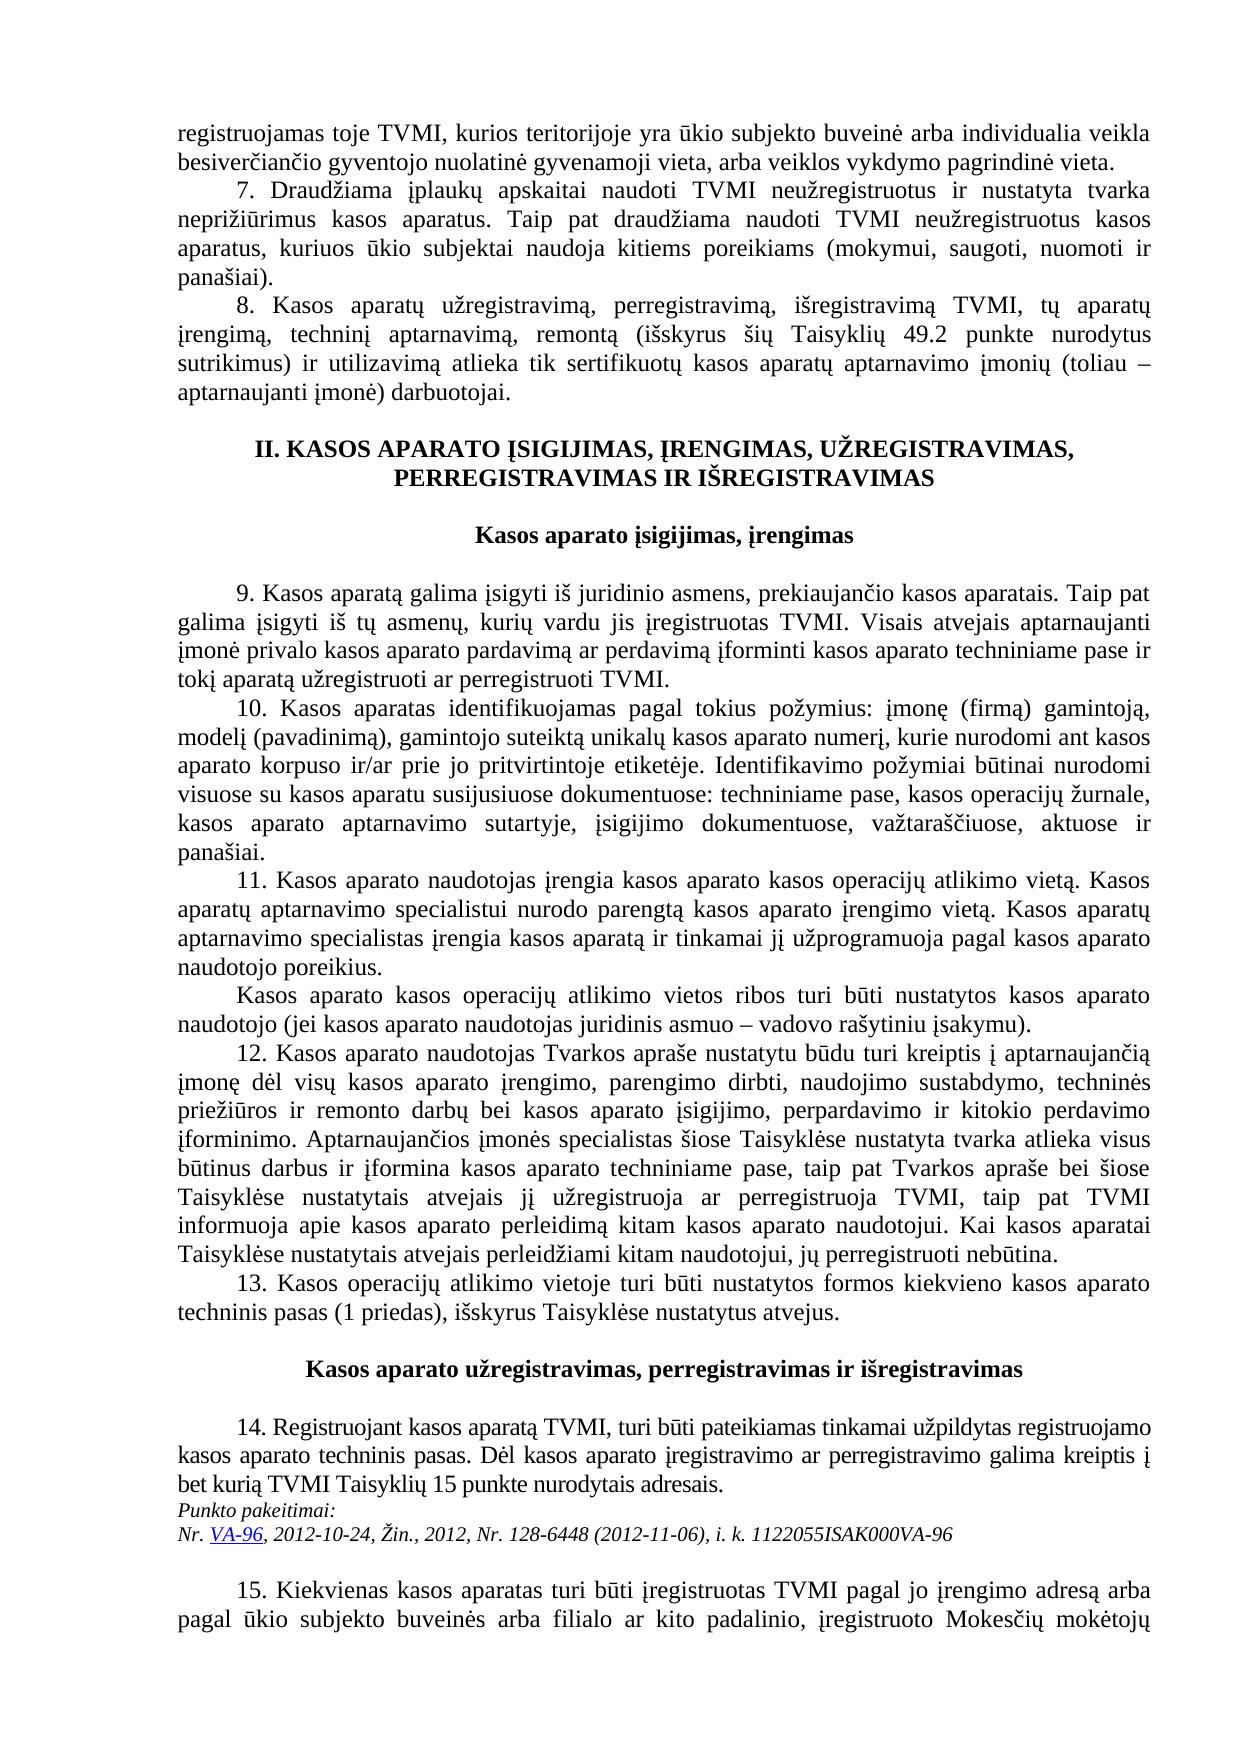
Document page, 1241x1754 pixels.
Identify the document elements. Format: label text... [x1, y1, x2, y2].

text 7. Draudžiama įplaukų apskaitai naudoti TVMI neužregistruotus ir nustatyta tvarka neprižiūrimus kasos aparatus. Taip pat draudžiama naudoti TVMI neužregistruotus kasos aparatus, kuriuos ūkio subjektai naudoja kitiems poreikiams (mokymui, saugoti, nuomoti ir panašiai). [177, 176, 1152, 291]
text 14. Registruojant kasos aparatą TVMI, turi būti pateikiamas tinkamai užpildytas registruojamo kasos aparato techninis pasas. Dėl kasos aparato įregistravimo ar perregistravimo galima kreiptis į bet kurią TVMI Taisyklių 15 punkte nurodytais adresais. [177, 1412, 1152, 1498]
text Punkto pakeitimai: [177, 1498, 1152, 1522]
text 13. Kasos operacijų atlikimo vietoje turi būti nustatytos formos kiekvieno kasos aparato techninis pasas (1 priedas), išskyrus Taisyklėse nustatytus atvejus. [177, 1268, 1152, 1326]
text 15. Kiekvienas kasos aparatas turi būti įregistruotas TVMI pagal jo įrengimo adresą arba pagal ūkio subjekto buveinės arba filialo ar kito padalinio, įregistruoto Mokesčių mokėtojų [177, 1575, 1152, 1632]
text 11. Kasos aparato naudotojas įrengia kasos aparato kasos operacijų atlikimo vietą. Kasos aparatų aptarnavimo specialistui nurodo parengtą kasos aparato įrengimo vietą. Kasos aparatų aptarnavimo specialistas įrengia kasos aparatą ir tinkamai jį užprogramuoja pagal kasos aparato naudotojo poreikius. [177, 866, 1152, 981]
text 8. Kasos aparatų užregistravimą, perregistravimą, išregistravimą TVMI, tų aparatų įrengimą, techninį aptarnavimą, remontą (išskyrus šių Taisyklių 49.2 punkte nurodytus sutrikimus) ir utilizavimą atlieka tik sertifikuotų kasos aparatų aptarnavimo įmonių (toliau – aptarnaujanti įmonė) darbuotojai. [177, 291, 1152, 406]
text registruojamas toje TVMI, kurios teritorijoje yra ūkio subjekto buveinė arba individualia veikla besiverčiančio gyventojo nuolatinė gyvenamoji vieta, arba veiklos vykdymo pagrindinė vieta. [177, 118, 1152, 176]
text 12. Kasos aparato naudotojas Tvarkos apraše nustatytu būdu turi kreiptis į aptarnaujančią įmonę dėl visų kasos aparato įrengimo, parengimo dirbti, naudojimo sustabdymo, techninės priežiūros ir remonto darbų bei kasos aparato įsigijimo, perpardavimo ir kitokio perdavimo įforminimo. Aptarnaujančios įmonės specialistas šiose Taisyklėse nustatyta tvarka atlieka visus būtinus darbus ir įformina kasos aparato techniniame pase, taip pat Tvarkos apraše bei šiose Taisyklėse nustatytais atvejais jį užregistruoja ar perregistruoja TVMI, taip pat TVMI informuoja apie kasos aparato perleidimą kitam kasos aparato naudotojui. Kai kasos aparatai Taisyklėse nustatytais atvejais perleidžiami kitam naudotojui, jų perregistruoti nebūtina. [177, 1038, 1152, 1268]
text 10. Kasos aparatas identifikuojamas pagal tokius požymius: įmonę (firmą) gamintoją, modelį (pavadinimą), gamintojo suteiktą unikalų kasos aparato numerį, kurie nurodomi ant kasos aparato korpuso ir/ar prie jo pritvirtintoje etiketėje. Identifikavimo požymiai būtinai nurodomi visuose su kasos aparatu susijusiuose dokumentuose: techniniame pase, kasos operacijų žurnale, kasos aparato aptarnavimo sutartyje, įsigijimo dokumentuose, važtaraščiuose, aktuose ir panašiai. [177, 693, 1152, 866]
text Kasos aparato įsigijimas, įrengimas [177, 521, 1152, 549]
text 9. Kasos aparatą galima įsigyti iš juridinio asmens, prekiaujančio kasos aparatais. Taip pat galima įsigyti iš tų asmenų, kurių vardu jis įregistruotas TVMI. Visais atvejais aptarnaujanti įmonė privalo kasos aparato pardavimą ar perdavimą įforminti kasos aparato techniniame pase ir tokį aparatą užregistruoti ar perregistruoti TVMI. [177, 578, 1152, 693]
text Kasos aparato kasos operacijų atlikimo vietos ribos turi būti nustatytos kasos aparato naudotojo (jei kasos aparato naudotojas juridinis asmuo – vadovo rašytiniu įsakymu). [177, 981, 1152, 1038]
text II. KASOS APARATO ĮSIGIJIMAS, ĮRENGIMAS, UŽREGISTRAVIMAS, PERREGISTRAVIMAS IR IŠREGISTRAVIMAS [177, 434, 1152, 492]
text Nr. VA-96, 2012-10-24, Žin., 2012, Nr. 128-6448 (2012-11-06), i. k. 1122055ISAK000VA-96 [177, 1522, 1152, 1546]
text Kasos aparato užregistravimas, perregistravimas ir išregistravimas [177, 1354, 1152, 1383]
